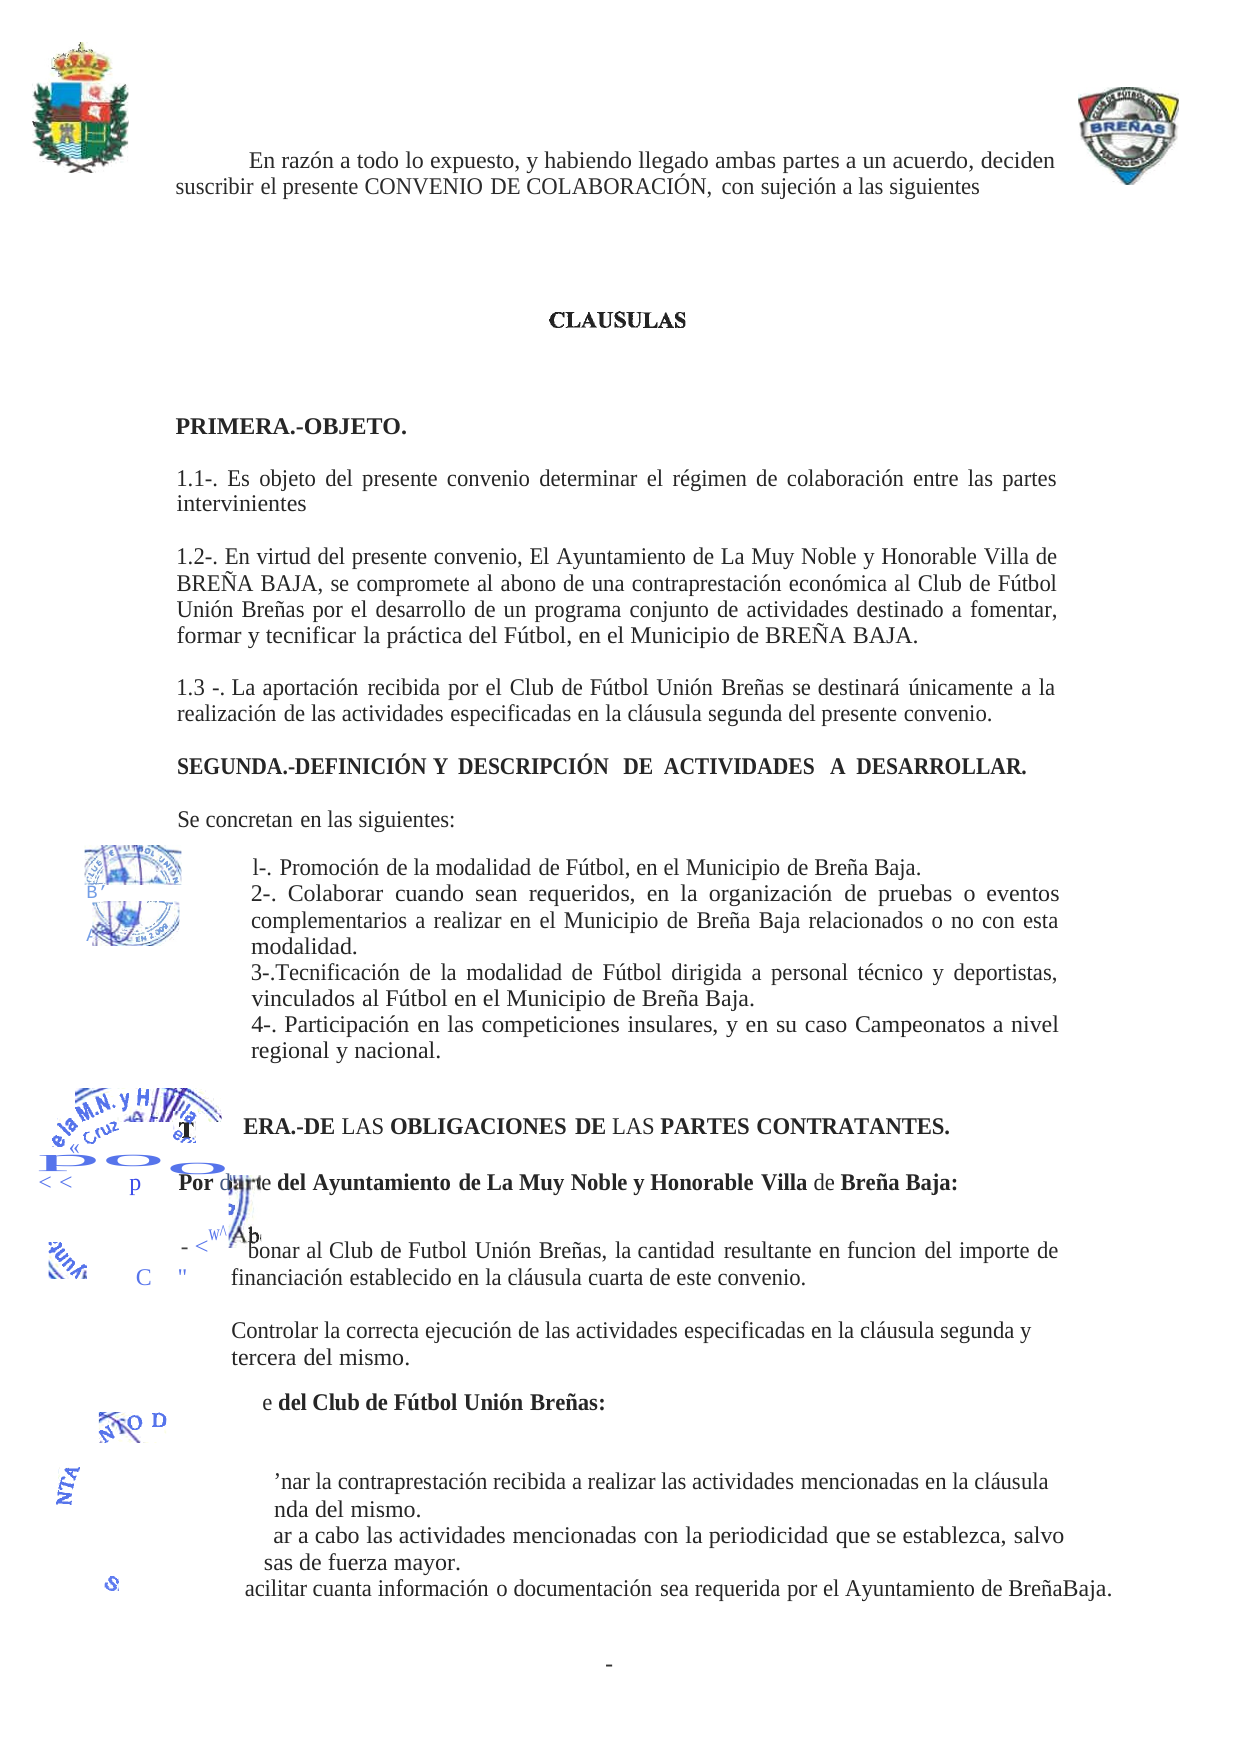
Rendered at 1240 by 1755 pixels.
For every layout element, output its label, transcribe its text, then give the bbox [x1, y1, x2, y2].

text Se concretan en las siguientes: [177, 805, 1200, 832]
picture [48, 1242, 87, 1279]
text « [69, 1139, 1200, 1159]
picture [84, 845, 182, 885]
text 1.3 -. La aportación recibida por el Club de Fútbol Unión Breñas se destinará únicamente a la realización de las actividades especificadas en la cláusula segunda del presente convenio. [176, 674, 1125, 727]
text 1.1-. Es objeto del presente convenio determinar el régimen de colaboración entre las partes intervinientes [176, 466, 1059, 517]
text po [37, 1159, 46, 1169]
picture [98, 1412, 167, 1443]
subtitle e del Ayuntamiento de La Muy Noble y Honorable Villa de Breña Baja: [230, 1169, 1200, 1195]
subtitle PRIMERA.-OBJETO. [175, 412, 1200, 440]
picture [104, 1576, 119, 1591]
text C " financiación establecido en la cláusula cuarta de este convenio. [136, 1264, 1200, 1291]
text po [56, 1159, 165, 1169]
text B’ AS [86, 885, 172, 940]
text 4-. Participación en las competiciones insulares, y en su caso Campeonatos a nivel regional y nacional. [251, 1012, 1061, 1064]
picture [92, 901, 180, 946]
text po [117, 1159, 149, 1165]
text ar a cabo las actividades mencionadas con la periodicidad que se establezca, salvo sas de fuerza mayor. [264, 1522, 1071, 1576]
picture [228, 1175, 262, 1248]
text e del Club de Fútbol Unión Breñas: [99, 1388, 1200, 1443]
text po [56, 1159, 84, 1165]
picture [32, 42, 129, 173]
text - <w^ [21, 1209, 227, 1249]
text 3-.Tecnificación de la modalidad de Fútbol dirigida a personal técnico y deportistas, vinculados al Fútbol en el Municipio de Breña Baja. [251, 960, 1060, 1012]
picture [549, 311, 686, 328]
subtitle ERA.-DE LAS OBLIGACIONES DE LAS PARTES CONTRATANTES. [196, 1115, 1135, 1139]
text 1.2-. En virtud del presente convenio, El Ayuntamiento de La Muy Noble y Honorable Villa de BREÑA BAJA, se compromete al abono de una contraprestación económica al Club de Fútbol Unión Breñas por el desarrollo de un programa conjunto de actividades destinado a fomentar, formar y tecnificar la práctica del Fútbol, en el Municipio de BREÑA BAJA. [176, 544, 1059, 649]
picture [1078, 87, 1179, 185]
subtitle SEGUNDA.-DEFINICIÓN Y DESCRIPCIÓN DE ACTIVIDADES A DESARROLLAR. [177, 752, 1200, 780]
text B’ AS [86, 938, 172, 947]
text 2-. Colaborar cuando sean requeridos, en la organización de pruebas o eventos complementarios a realizar en el Municipio de Breña Baja relacionados o no con esta modalidad. [251, 881, 1060, 959]
text En razón a todo lo expuesto, y habiendo llegado ambas partes a un acuerdo, deciden suscribir el presente CONVENIO DE COLABORACIÓN, con sujeción a las siguientes [175, 148, 1125, 200]
text ’nar la contraprestación recibida a realizar las actividades mencionadas en la cláusula nda del mismo. [273, 1467, 1071, 1522]
subtitle < < p Por d [38, 1169, 228, 1195]
text acilitar cuanta información o documentación sea requerida por el Ayuntamiento de BreñaBaja. [244, 1576, 1200, 1602]
text l-. Promoción de la modalidad de Fútbol, en el Municipio de Breña Baja. [252, 854, 1200, 881]
text bonar al Club de Futbol Unión Breñas, la cantidad resultante en funcion del importe de [248, 1237, 1200, 1264]
picture [56, 1467, 80, 1505]
picture [52, 1088, 222, 1147]
text Controlar la correcta ejecución de las actividades especificadas en la cláusula segunda y tercera del mismo. [231, 1317, 1071, 1370]
text po [230, 1159, 1200, 1169]
text o [165, 1153, 230, 1180]
